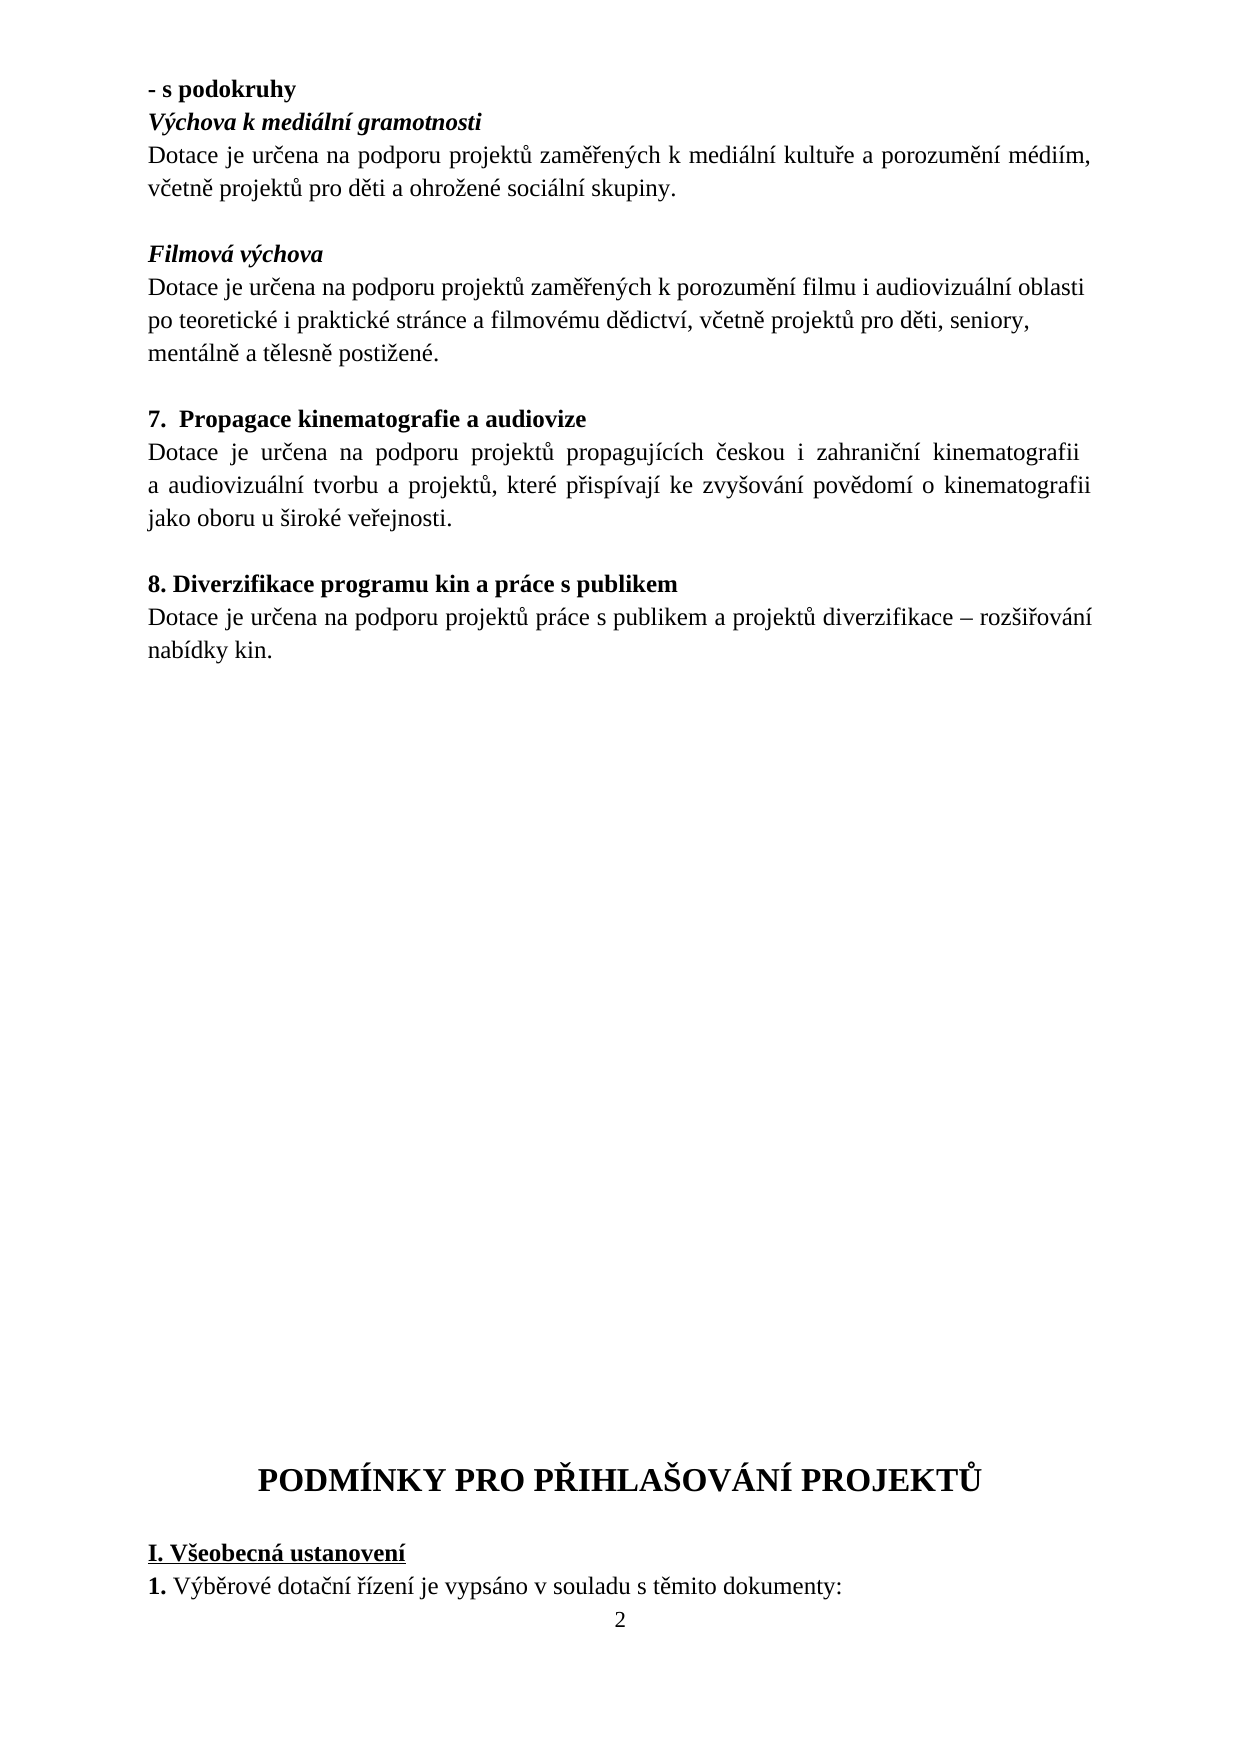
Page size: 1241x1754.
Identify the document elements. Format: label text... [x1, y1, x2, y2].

text Dotace je určena na podporu projektů propagujících českou i zahraniční kinematografii a audiovizuální tvorbu a projektů, které přispívají ke zvyšování povědomí o kinematografii jako oboru u široké veřejnosti. [148, 437, 1093, 532]
text Dotace je určena na podporu projektů práce s publikem a projektů diverzifikace – rozšiřování nabídky kin. [148, 602, 1093, 664]
text 1. Výběrové dotační řízení je vypsáno v souladu s těmito dokumenty: [148, 1571, 1093, 1599]
text Filmová výchova [148, 206, 1093, 268]
text I. Všeobecná ustanovení [148, 1538, 1093, 1566]
text 7. Propagace kinematografie a audiovize [148, 404, 1093, 433]
text Dotace je určena na podporu projektů zaměřených k porozumění filmu i audiovizuální oblasti po teoretické i praktické stránce a filmovému dědictví, včetně projektů pro děti, seniory, mentálně a tělesně postižené. [148, 272, 1093, 400]
text 8. Diverzifikace programu kin a práce s publikem [148, 569, 1093, 598]
text - s podokruhy Výchova k mediální gramotnosti [148, 74, 1093, 136]
text Dotace je určena na podporu projektů zaměřených k mediální kultuře a porozumění médiím, včetně projektů pro děti a ohrožené sociální skupiny. [148, 140, 1093, 202]
text PODMÍNKY PRO PŘIHLAŠOVÁNÍ PROJEKTŮ [148, 1461, 1093, 1499]
